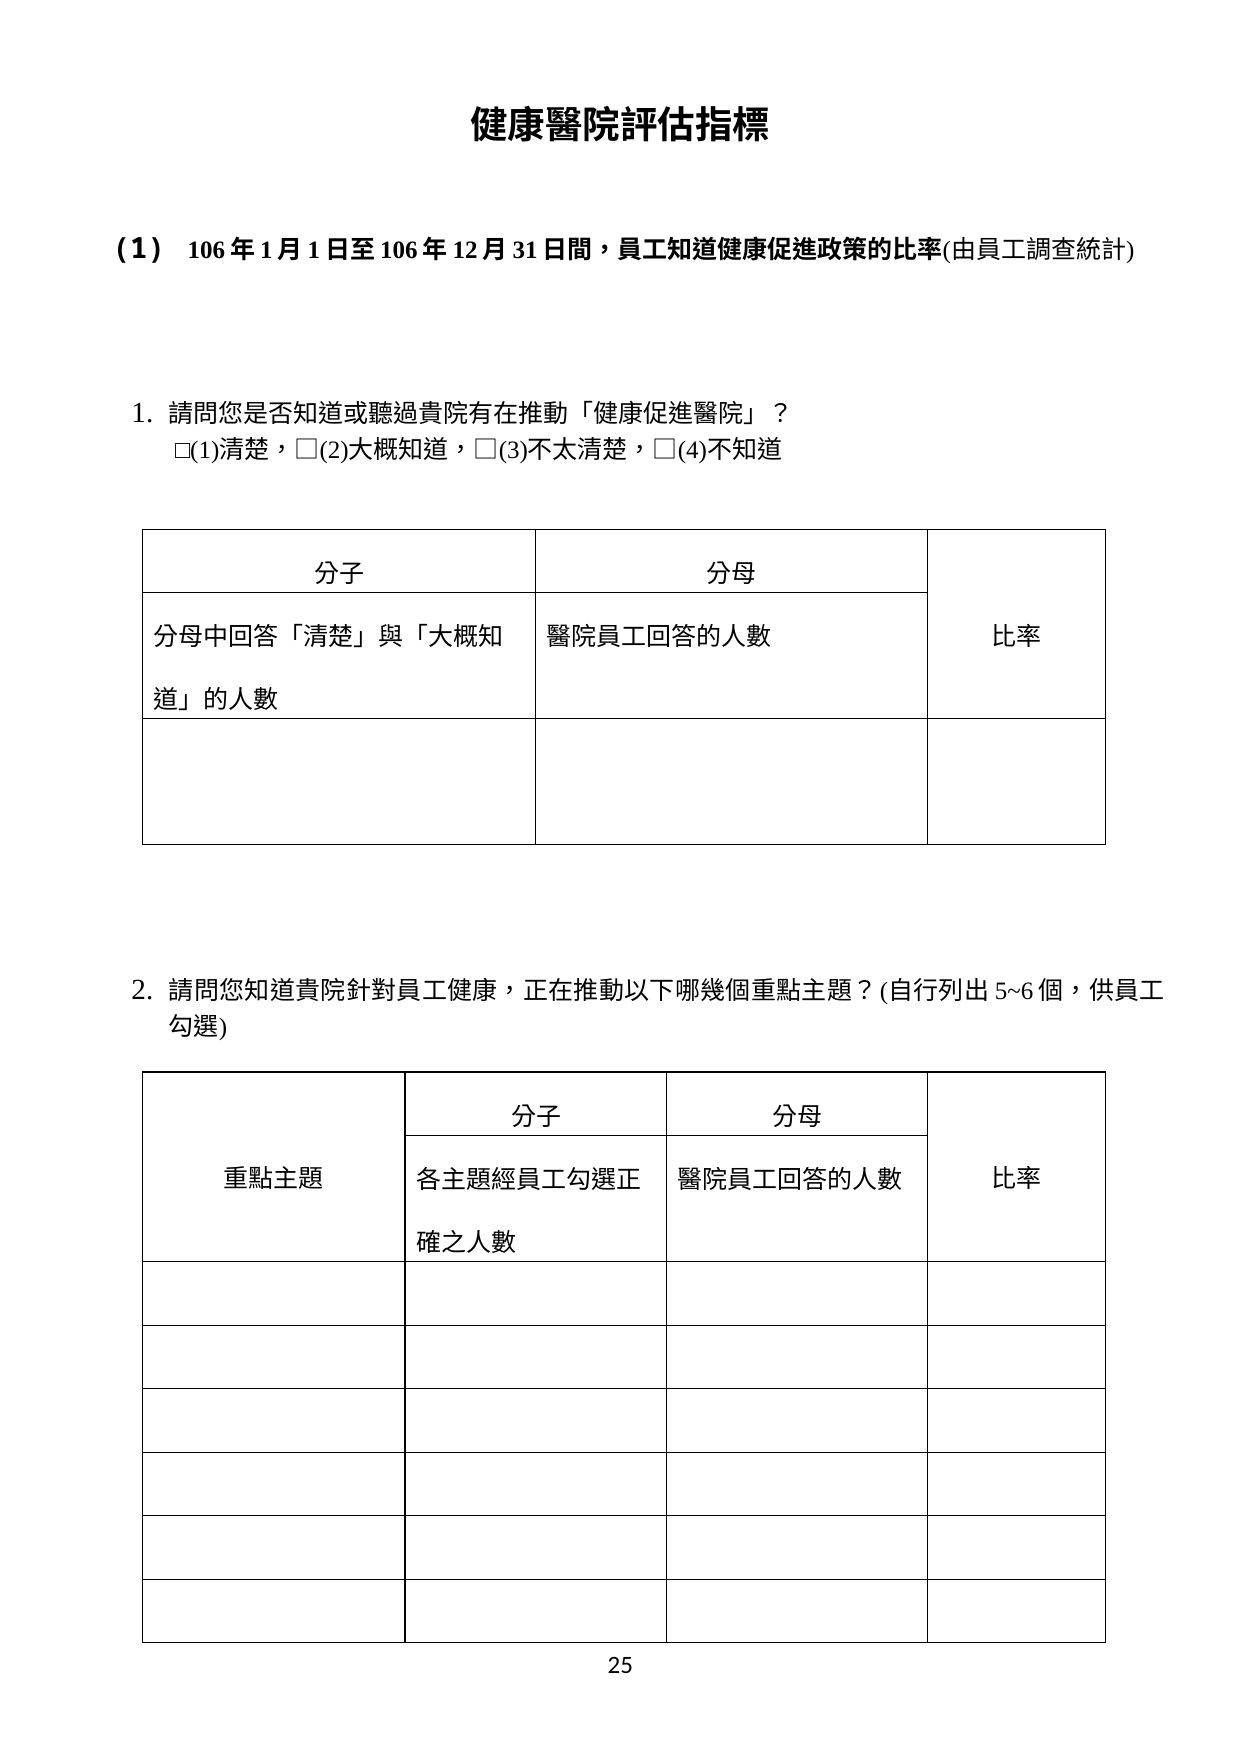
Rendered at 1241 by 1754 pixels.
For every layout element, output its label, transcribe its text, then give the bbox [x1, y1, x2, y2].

table_cell [143, 1326, 404, 1388]
table_cell [406, 1326, 666, 1388]
table_header 分母 [667, 1073, 927, 1135]
table_header 比率 [928, 1073, 1105, 1261]
text □(1)清楚，□(2)大概知道，□(3)不太清楚，□(4)不知道 [75, 430, 1165, 466]
table_cell [143, 1453, 404, 1515]
table_cell [143, 1516, 404, 1579]
table_cell [928, 1516, 1105, 1579]
table_cell [667, 1326, 927, 1388]
table_cell [667, 1580, 927, 1642]
table_cell [406, 1389, 666, 1452]
table_header 分子 [143, 530, 535, 592]
table_cell [667, 1262, 927, 1324]
table_cell 醫院員工回答的人數 [667, 1136, 927, 1261]
table_header 比率 [928, 530, 1105, 718]
table_cell [406, 1580, 666, 1642]
table_header 重點主題 [143, 1073, 404, 1261]
table_cell 分母中回答「清楚」與「大概知道」的人數 [143, 593, 535, 718]
list 請問您知道貴院針對員工健康，正在推動以下哪幾個重點主題？(自行列出5~6個，供員工勾選) [131, 970, 1165, 1043]
table_cell [667, 1516, 927, 1579]
table_cell [928, 1389, 1105, 1452]
table_header 分母 [536, 530, 927, 592]
table_cell [143, 1580, 404, 1642]
table_cell [406, 1262, 666, 1324]
table_cell [536, 719, 927, 844]
table_header 分子 [406, 1073, 666, 1135]
table_cell [928, 1580, 1105, 1642]
table_cell [667, 1453, 927, 1515]
table_cell [667, 1389, 927, 1452]
table_cell 各主題經員工勾選正確之人數 [406, 1136, 666, 1261]
table_cell [928, 1262, 1105, 1324]
table_cell [406, 1516, 666, 1579]
table_cell [928, 1453, 1105, 1515]
table_cell [928, 719, 1105, 844]
text 健康醫院評估指標 [75, 81, 1165, 143]
list 請問您是否知道或聽過貴院有在推動「健康促進醫院」？ [131, 393, 1165, 430]
table_cell [928, 1326, 1105, 1388]
table_cell [143, 1262, 404, 1324]
list 106年1月1日至106年12月31日間，員工知道健康促進政策的比率(由員工調查統計) [112, 206, 1165, 268]
table_cell [406, 1453, 666, 1515]
table_cell 醫院員工回答的人數 [536, 593, 927, 718]
table_cell [143, 1389, 404, 1452]
table_cell [143, 719, 535, 844]
